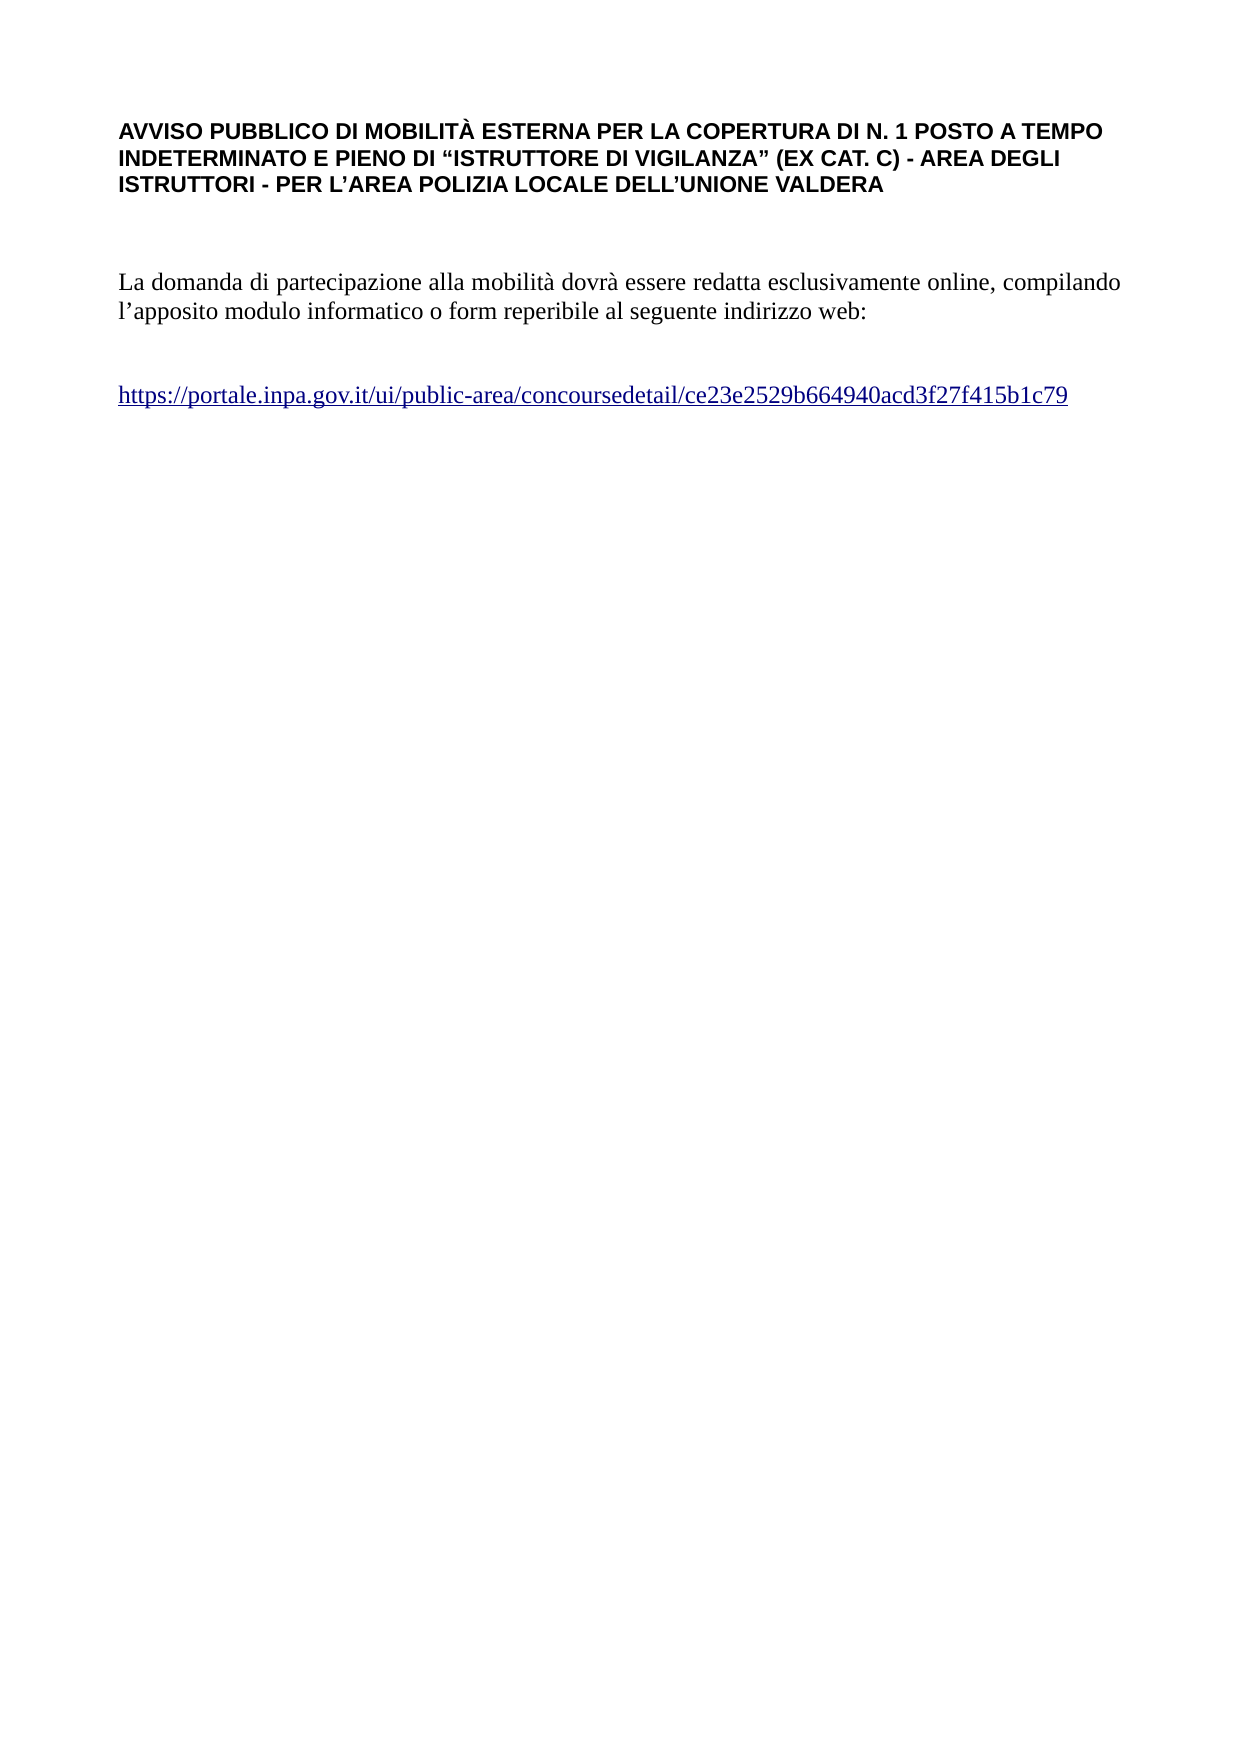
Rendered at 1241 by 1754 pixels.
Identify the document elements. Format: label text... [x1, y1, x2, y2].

text https://portale.inpa.gov.it/ui/public-area/concoursedetail/ce23e2529b664940acd3f27f415b1c79 [118, 380, 1122, 408]
text AVVISO PUBBLICO DI MOBILITÀ ESTERNA PER LA COPERTURA DI N. 1 POSTO A TEMPO INDETERMINATO E PIENO DI “ISTRUTTORE DI VIGILANZA” (EX CAT. C) - AREA DEGLI ISTRUTTORI - PER L’AREA POLIZIA LOCALE DELL’UNIONE VALDERA [118, 118, 1122, 197]
text La domanda di partecipazione alla mobilità dovrà essere redatta esclusivamente online, compilando l’apposito modulo informatico o form reperibile al seguente indirizzo web: [118, 267, 1122, 325]
